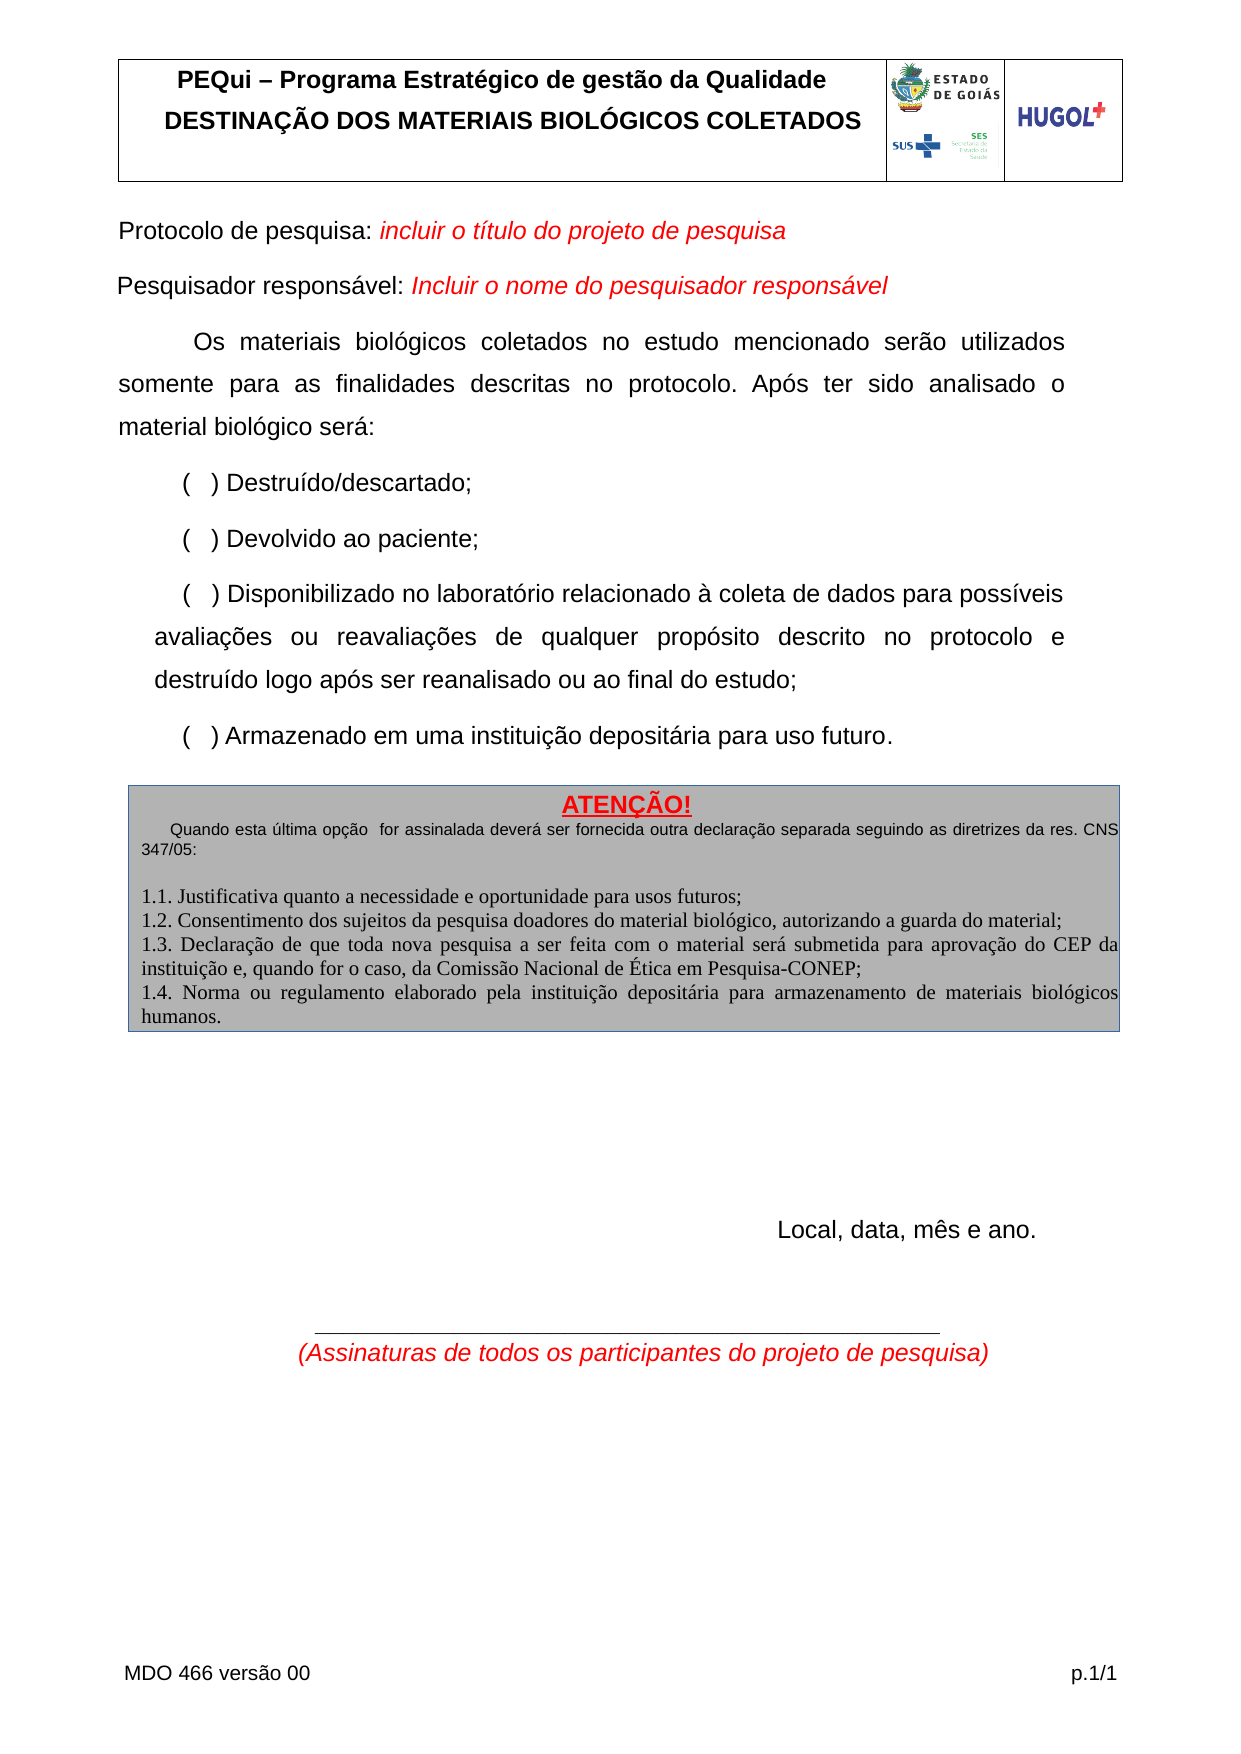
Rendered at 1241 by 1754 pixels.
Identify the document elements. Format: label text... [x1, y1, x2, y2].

list ( ) Destruído/descartado; [154, 468, 1066, 497]
text Local, data, mês e ano. [118, 1215, 1037, 1244]
text Os materiais biológicos coletados no estudo mencionado serão utilizados somente para as finalidades descritas no protocolo. Após ter sido analisado o material biológico será: [118, 327, 1066, 441]
picture [891, 62, 1000, 169]
text Pesquisador responsável: Incluir o nome do pesquisador responsável [117, 271, 1122, 300]
text _____________________________________________ [168, 1308, 1093, 1337]
list ( ) Devolvido ao paciente; [154, 524, 1066, 552]
list ( ) Armazenado em uma instituição depositária para uso futuro. [154, 721, 1066, 750]
text (Assinaturas de todos os participantes do projeto de pesquisa) [168, 1338, 1122, 1367]
picture [1008, 62, 1115, 166]
list ( ) Disponibilizado no laboratório relacionado à coleta de dados para possíveis avaliações ou reavaliações de qualquer propósito descrito no protocolo e destruído logo após ser reanalisado ou ao final do estudo; [154, 579, 1066, 694]
text Protocolo de pesquisa: incluir o título do projeto de pesquisa [118, 216, 1122, 244]
